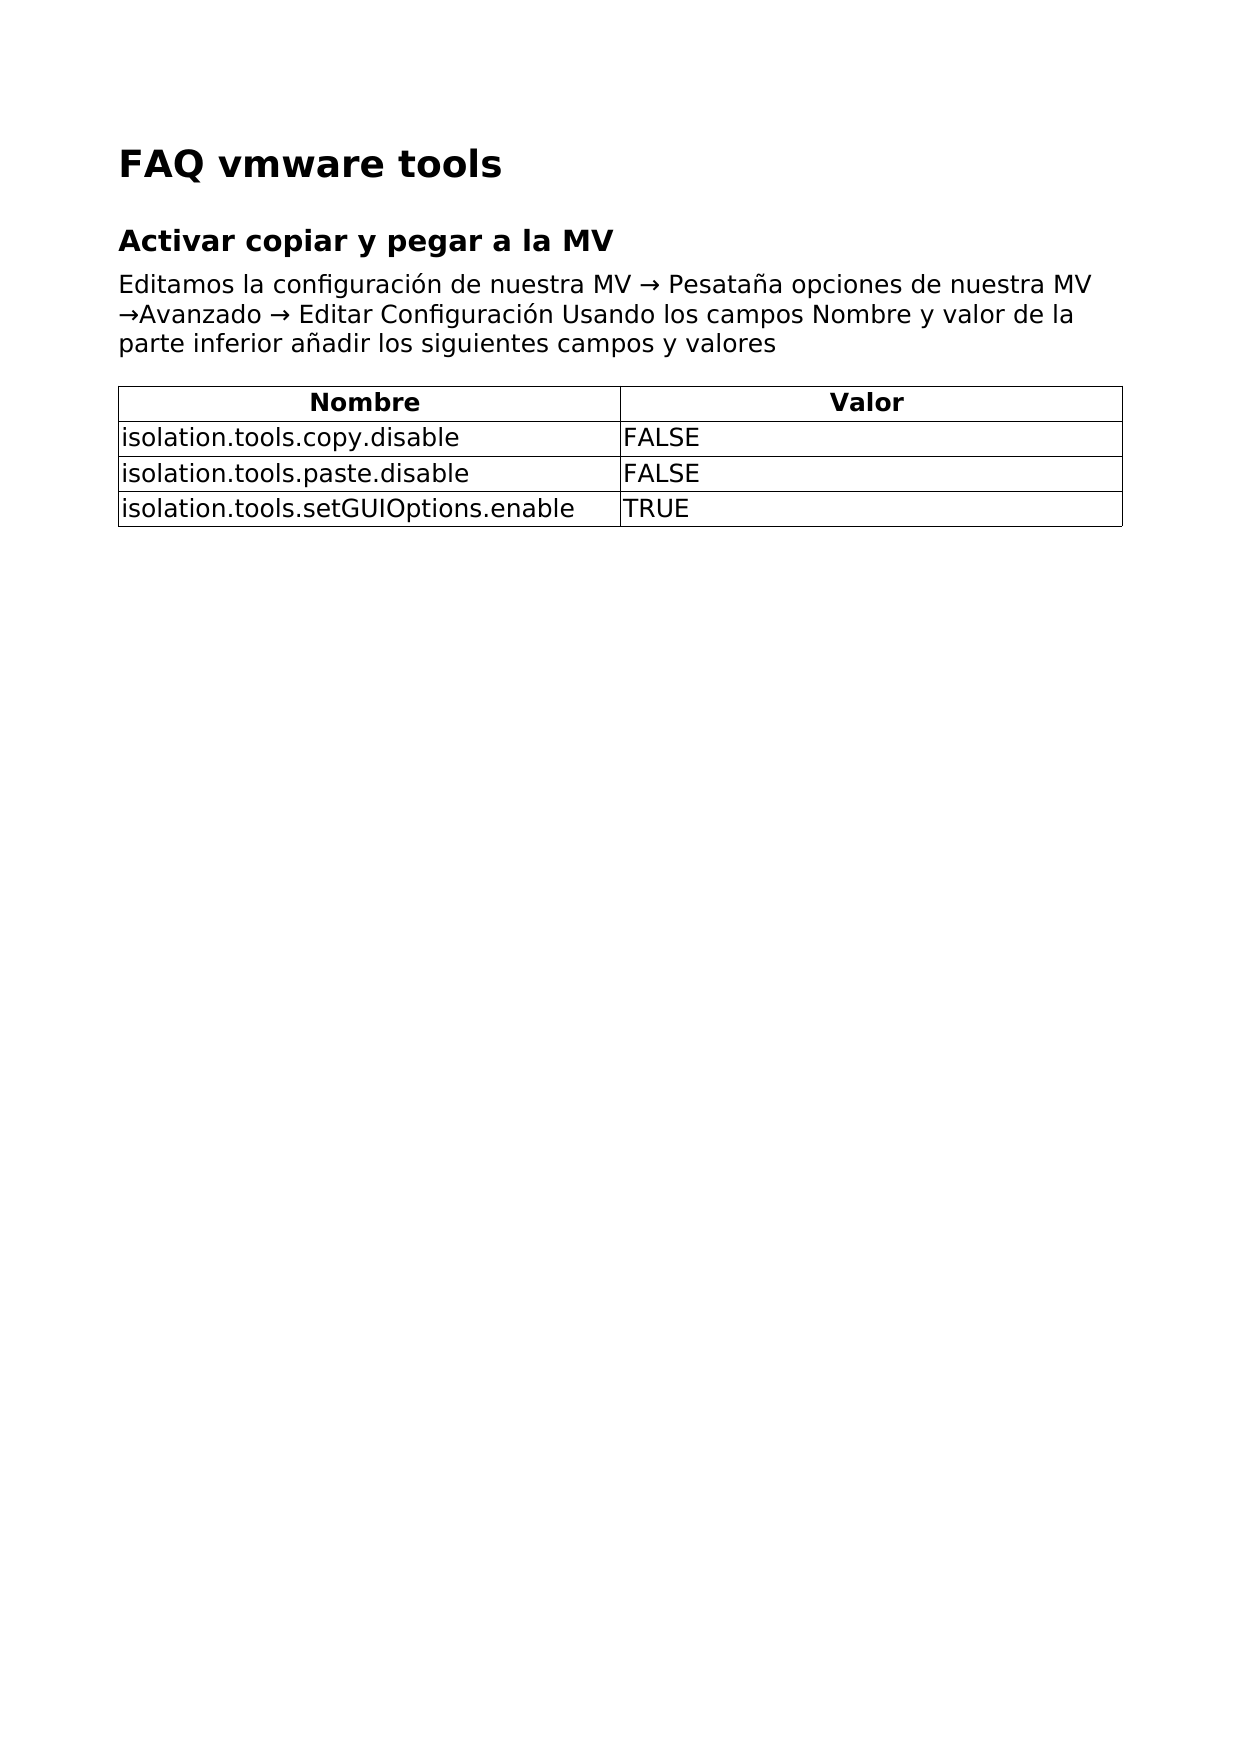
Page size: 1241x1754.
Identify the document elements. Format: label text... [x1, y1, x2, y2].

table_header Nombre [119, 387, 620, 421]
table_header Valor [621, 387, 1122, 421]
table_cell isolation.tools.paste.disable [119, 457, 620, 491]
table_cell TRUE [621, 492, 1122, 526]
subtitle Activar copiar y pegar a la MV [118, 224, 1122, 258]
subtitle FAQ vmware tools [118, 143, 1122, 187]
table_cell FALSE [621, 422, 1122, 456]
table_cell FALSE [621, 457, 1122, 491]
table_cell isolation.tools.copy.disable [119, 422, 620, 456]
table_cell isolation.tools.setGUIOptions.enable [119, 492, 620, 526]
text Editamos la configuración de nuestra MV → Pesataña opciones de nuestra MV →Avanzado → Editar Configuración Usando los campos Nombre y valor de la parte inferior añadir los siguientes campos y valores [118, 271, 1122, 358]
